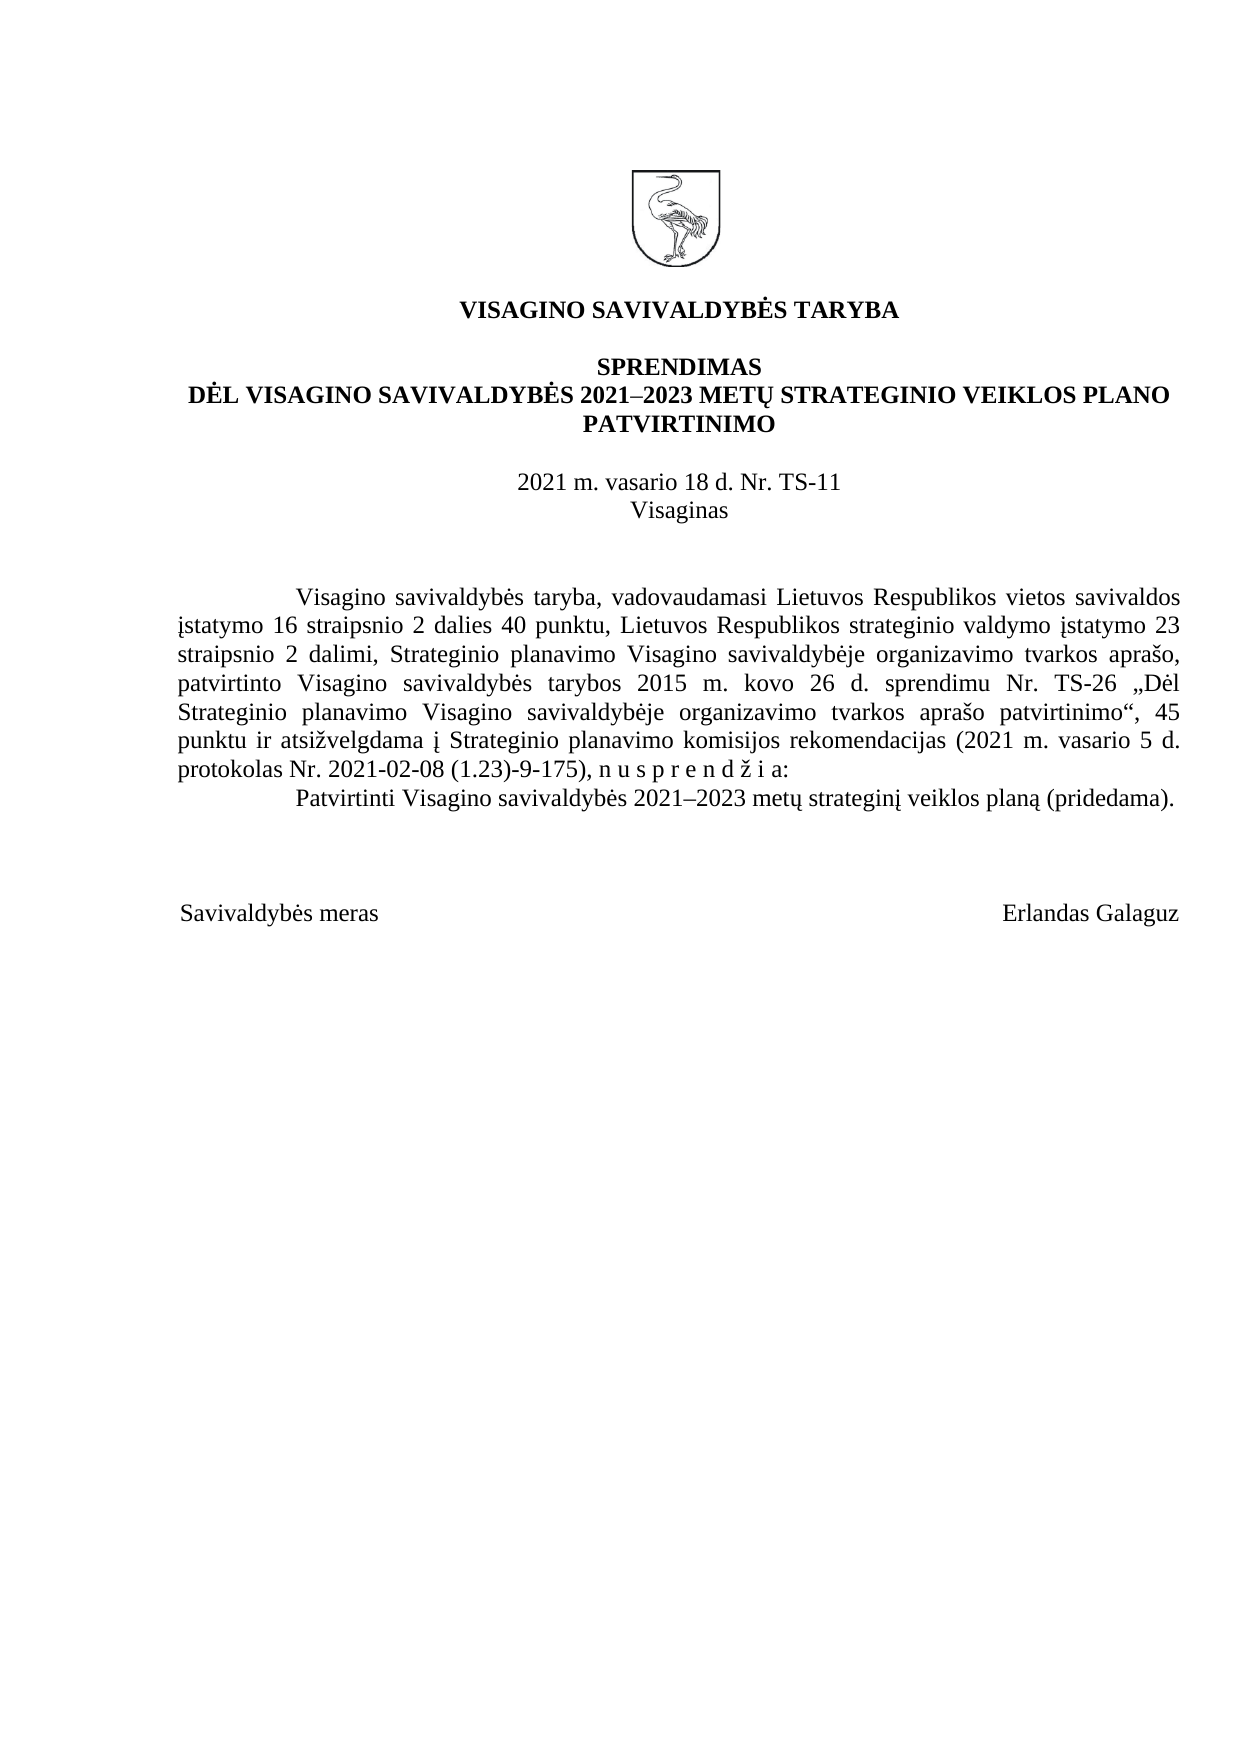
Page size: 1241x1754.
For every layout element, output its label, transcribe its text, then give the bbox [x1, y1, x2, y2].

text dėl VISAGINO SAVIVALDYBĖS 2021–2023 metų strateginio veiklos plano patvirtinimo [177, 381, 1181, 438]
text Patvirtinti Visagino savivaldybės 2021–2023 metų strateginį veiklos planą (pridedama). [177, 783, 1181, 812]
text 2021 m. vasario 18 d. Nr. TS-11 [177, 467, 1181, 496]
text visagino savivaldybės taryba [177, 296, 1181, 324]
text Savivaldybės meras Erlandas Galaguz [177, 898, 1181, 927]
text Visagino savivaldybės taryba, vadovaudamasi Lietuvos Respublikos vietos savivaldos įstatymo 16 straipsnio 2 dalies 40 punktu, Lietuvos Respublikos strateginio valdymo įstatymo 23 straipsnio 2 dalimi, Strateginio planavimo Visagino savivaldybėje organizavimo tvarkos aprašo, patvirtinto Visagino savivaldybės tarybos 2015 m. kovo 26 d. sprendimu Nr. TS-26 „Dėl Strateginio planavimo Visagino savivaldybėje organizavimo tvarkos aprašo patvirtinimo“, 45 punktu ir atsižvelgdama į Strateginio planavimo komisijos rekomendacijas (2021 m. vasario 5 d. protokolas Nr. 2021-02-08 (1.23)-9-175), nusprendžia: [177, 582, 1181, 783]
text Visaginas [177, 496, 1181, 524]
text sprendimas [177, 352, 1181, 381]
